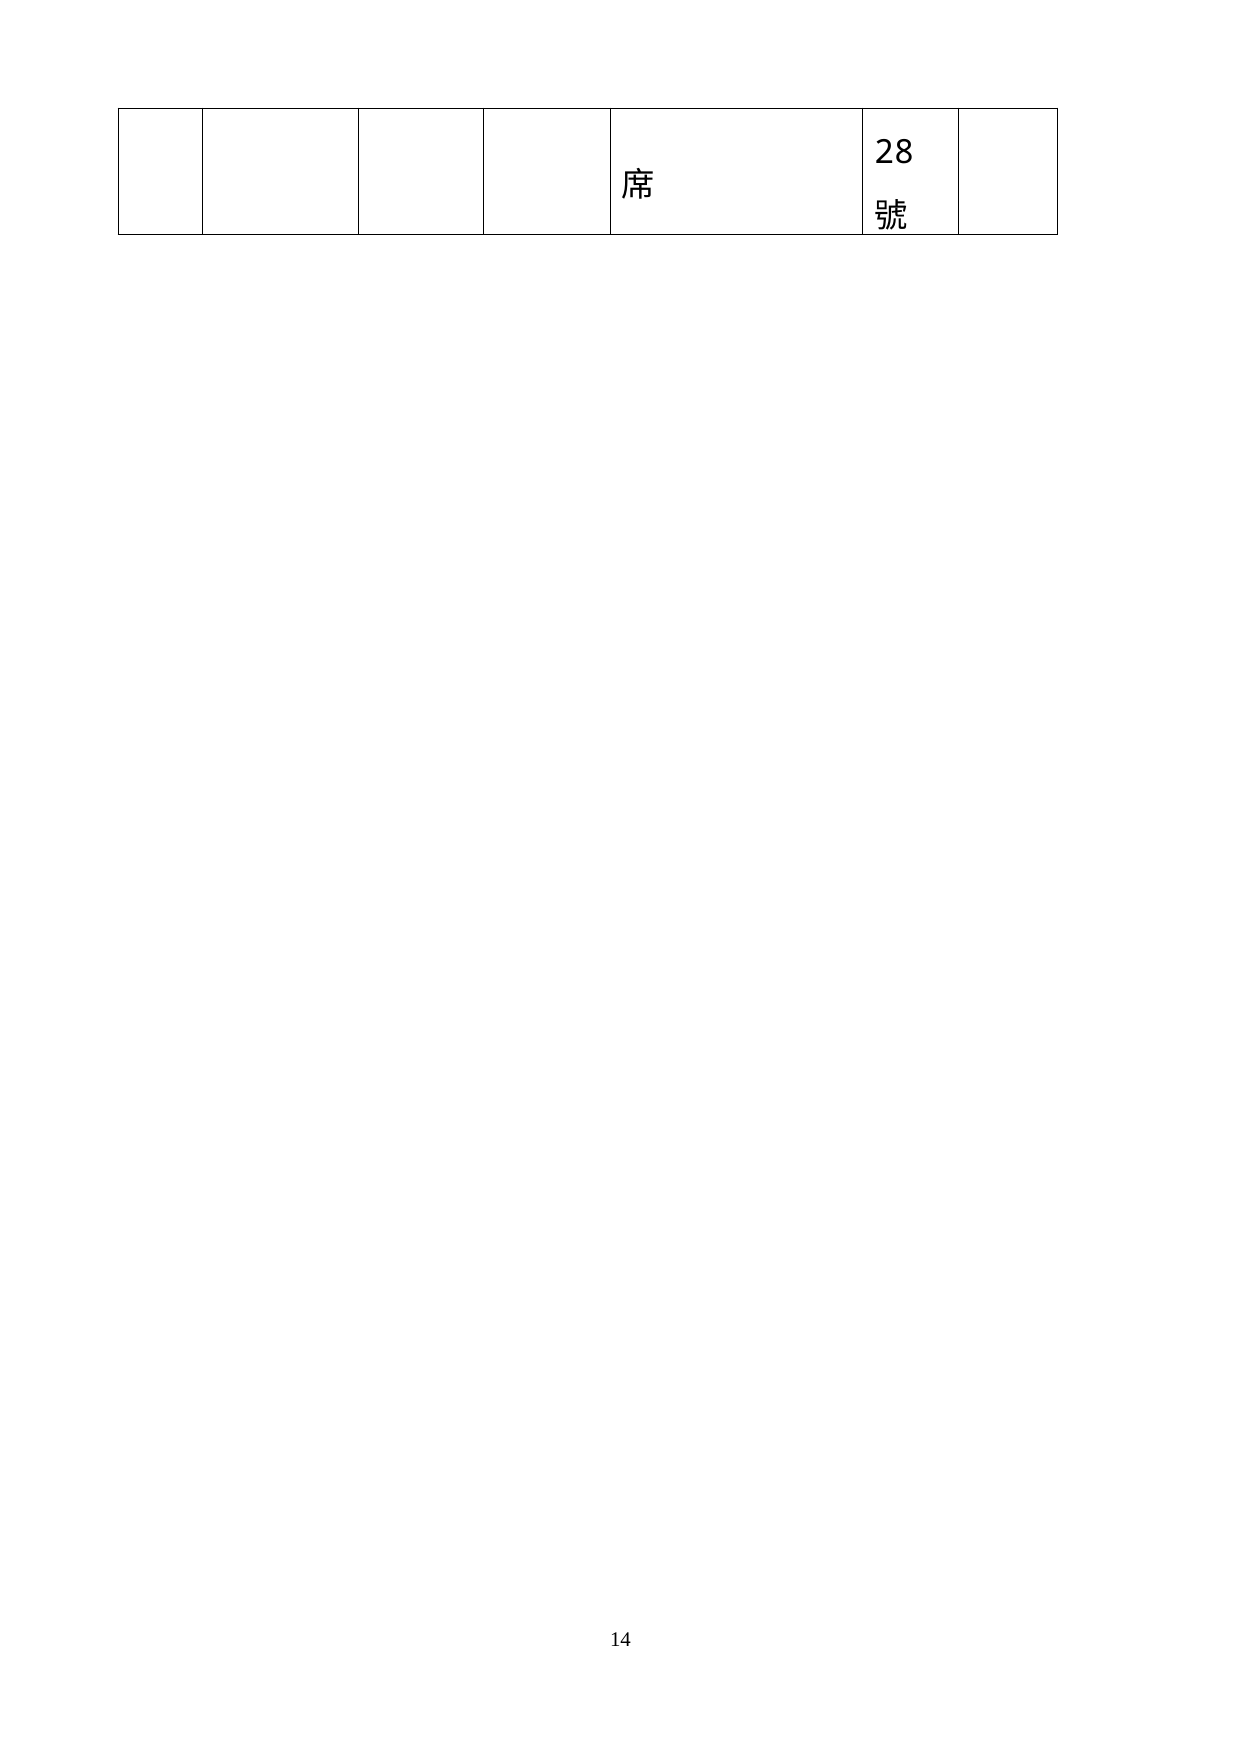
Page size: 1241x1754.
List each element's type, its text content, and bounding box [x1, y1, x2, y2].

table_cell [203, 109, 358, 234]
table_cell [484, 109, 610, 234]
table_cell 28號 [863, 109, 958, 234]
table_cell [119, 109, 202, 234]
table_cell [359, 109, 483, 234]
table_cell 席 [611, 109, 862, 234]
table_cell [959, 109, 1057, 234]
